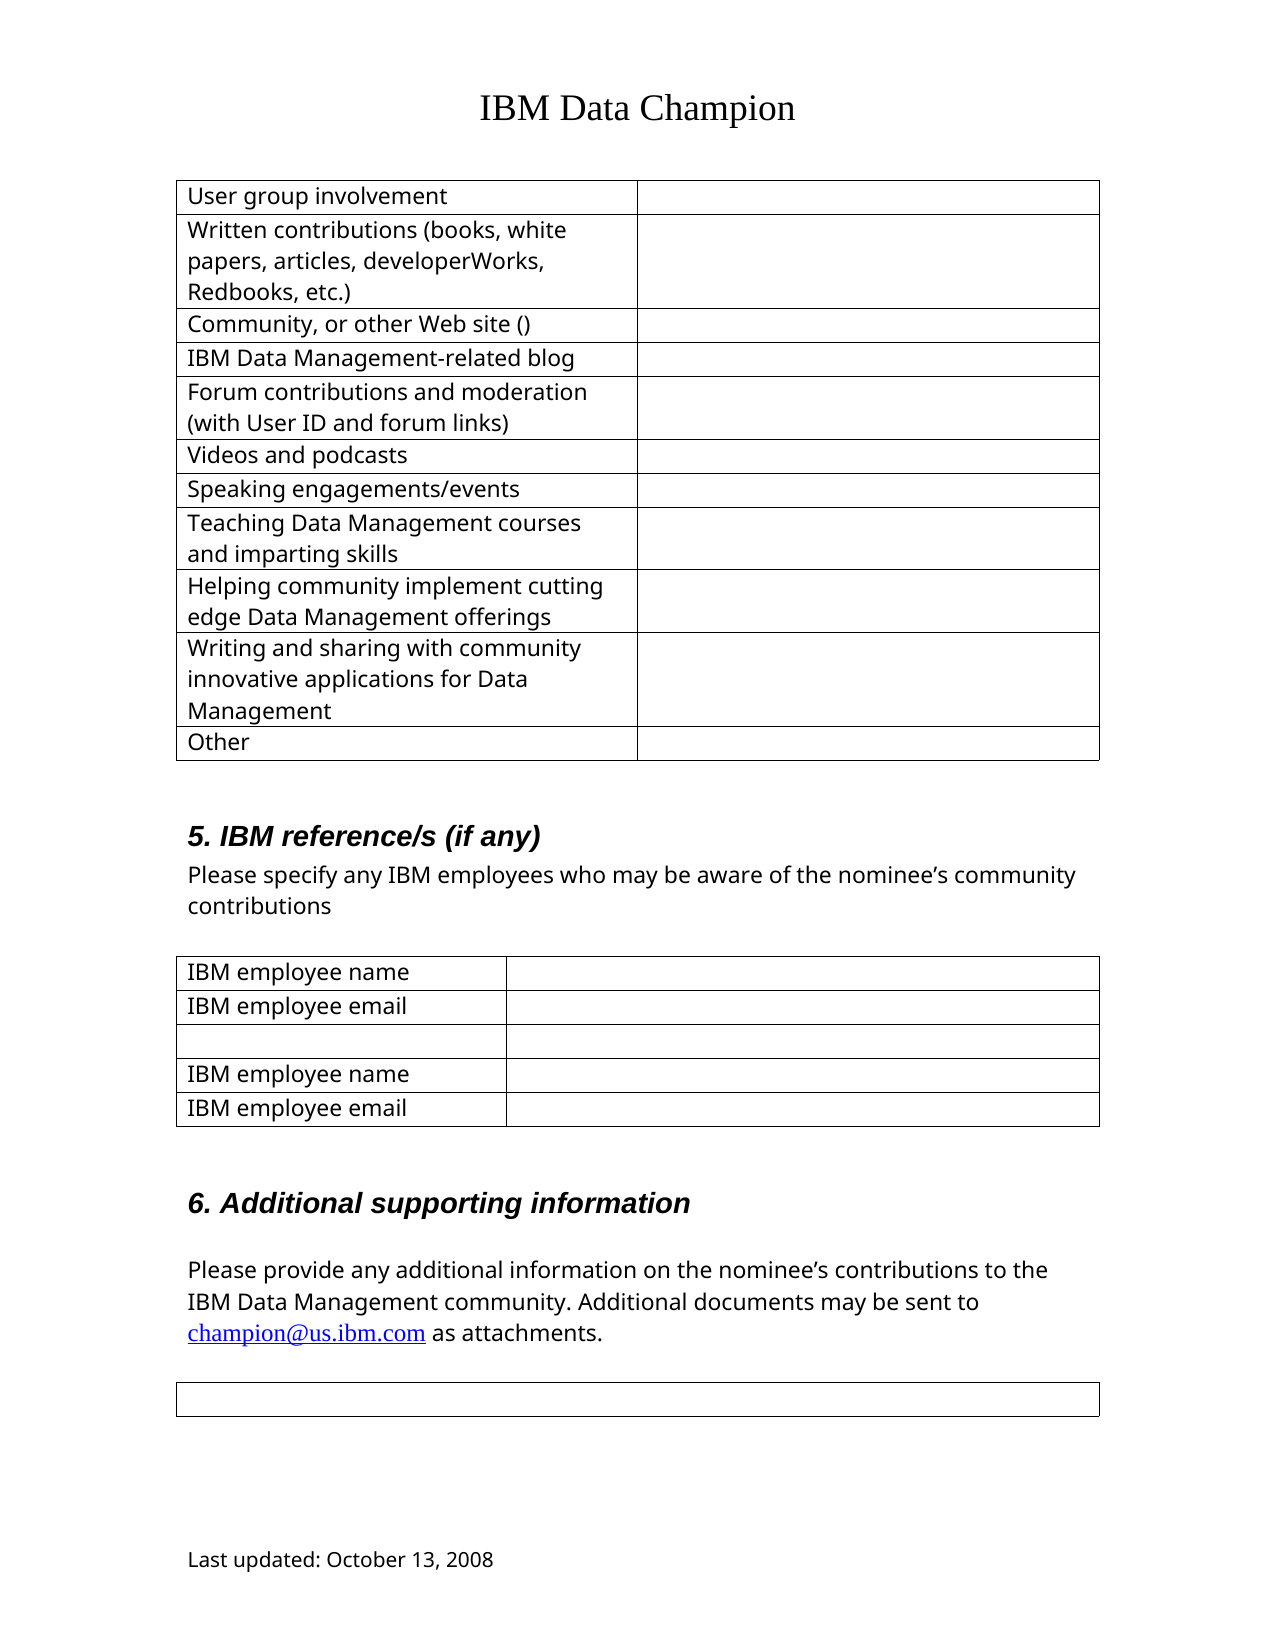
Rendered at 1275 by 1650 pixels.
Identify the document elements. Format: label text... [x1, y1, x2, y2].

table_cell Forum contributions and moderation (with User ID and forum links) [177, 377, 637, 439]
table_header User group involvement [177, 181, 637, 214]
table_cell [638, 727, 1099, 760]
table_cell Videos and podcasts [177, 440, 637, 473]
table_cell IBM employee email [177, 1093, 506, 1126]
table_cell Written contributions (books, white papers, articles, developerWorks, Redbooks, etc.) [177, 215, 637, 308]
table_header IBM employee name [177, 957, 506, 990]
table_cell [638, 633, 1099, 726]
table_cell Community, or other Web site () [177, 309, 637, 342]
table_cell Other [177, 727, 637, 760]
table_cell [507, 1093, 1099, 1126]
table_header [177, 1383, 1099, 1416]
table_cell Speaking engagements/events [177, 474, 637, 507]
table_cell IBM employee email [177, 991, 506, 1024]
table_cell [507, 991, 1099, 1024]
text Please specify any IBM employees who may be aware of the nominee’s community contributions [187, 859, 1087, 922]
table_cell Writing and sharing with community innovative applications for Data Management [177, 633, 637, 726]
table_cell [638, 570, 1099, 632]
table_cell [507, 1025, 1099, 1058]
table_header [507, 957, 1099, 990]
table_cell [507, 1059, 1099, 1092]
table_cell [638, 343, 1099, 376]
table_cell [638, 309, 1099, 342]
text Please provide any additional information on the nominee’s contributions to the IBM Data Management community. Additional documents may be sent to champion@us.ibm.com as attachments. [187, 1254, 1087, 1348]
table_cell IBM employee name [177, 1059, 506, 1092]
subtitle 5. IBM reference/s (if any) [187, 819, 1087, 853]
table_cell IBM Data Management-related blog [177, 343, 637, 376]
table_header [638, 181, 1099, 214]
table_cell [638, 508, 1099, 569]
table_cell [638, 440, 1099, 473]
table_cell Helping community implement cutting edge Data Management offerings [177, 570, 637, 632]
table_cell [638, 215, 1099, 308]
table_cell Teaching Data Management courses and imparting skills [177, 508, 637, 569]
table_cell [177, 1025, 506, 1058]
subtitle 6. Additional supporting information [187, 1186, 1087, 1219]
table_cell [638, 377, 1099, 439]
table_cell [638, 474, 1099, 507]
